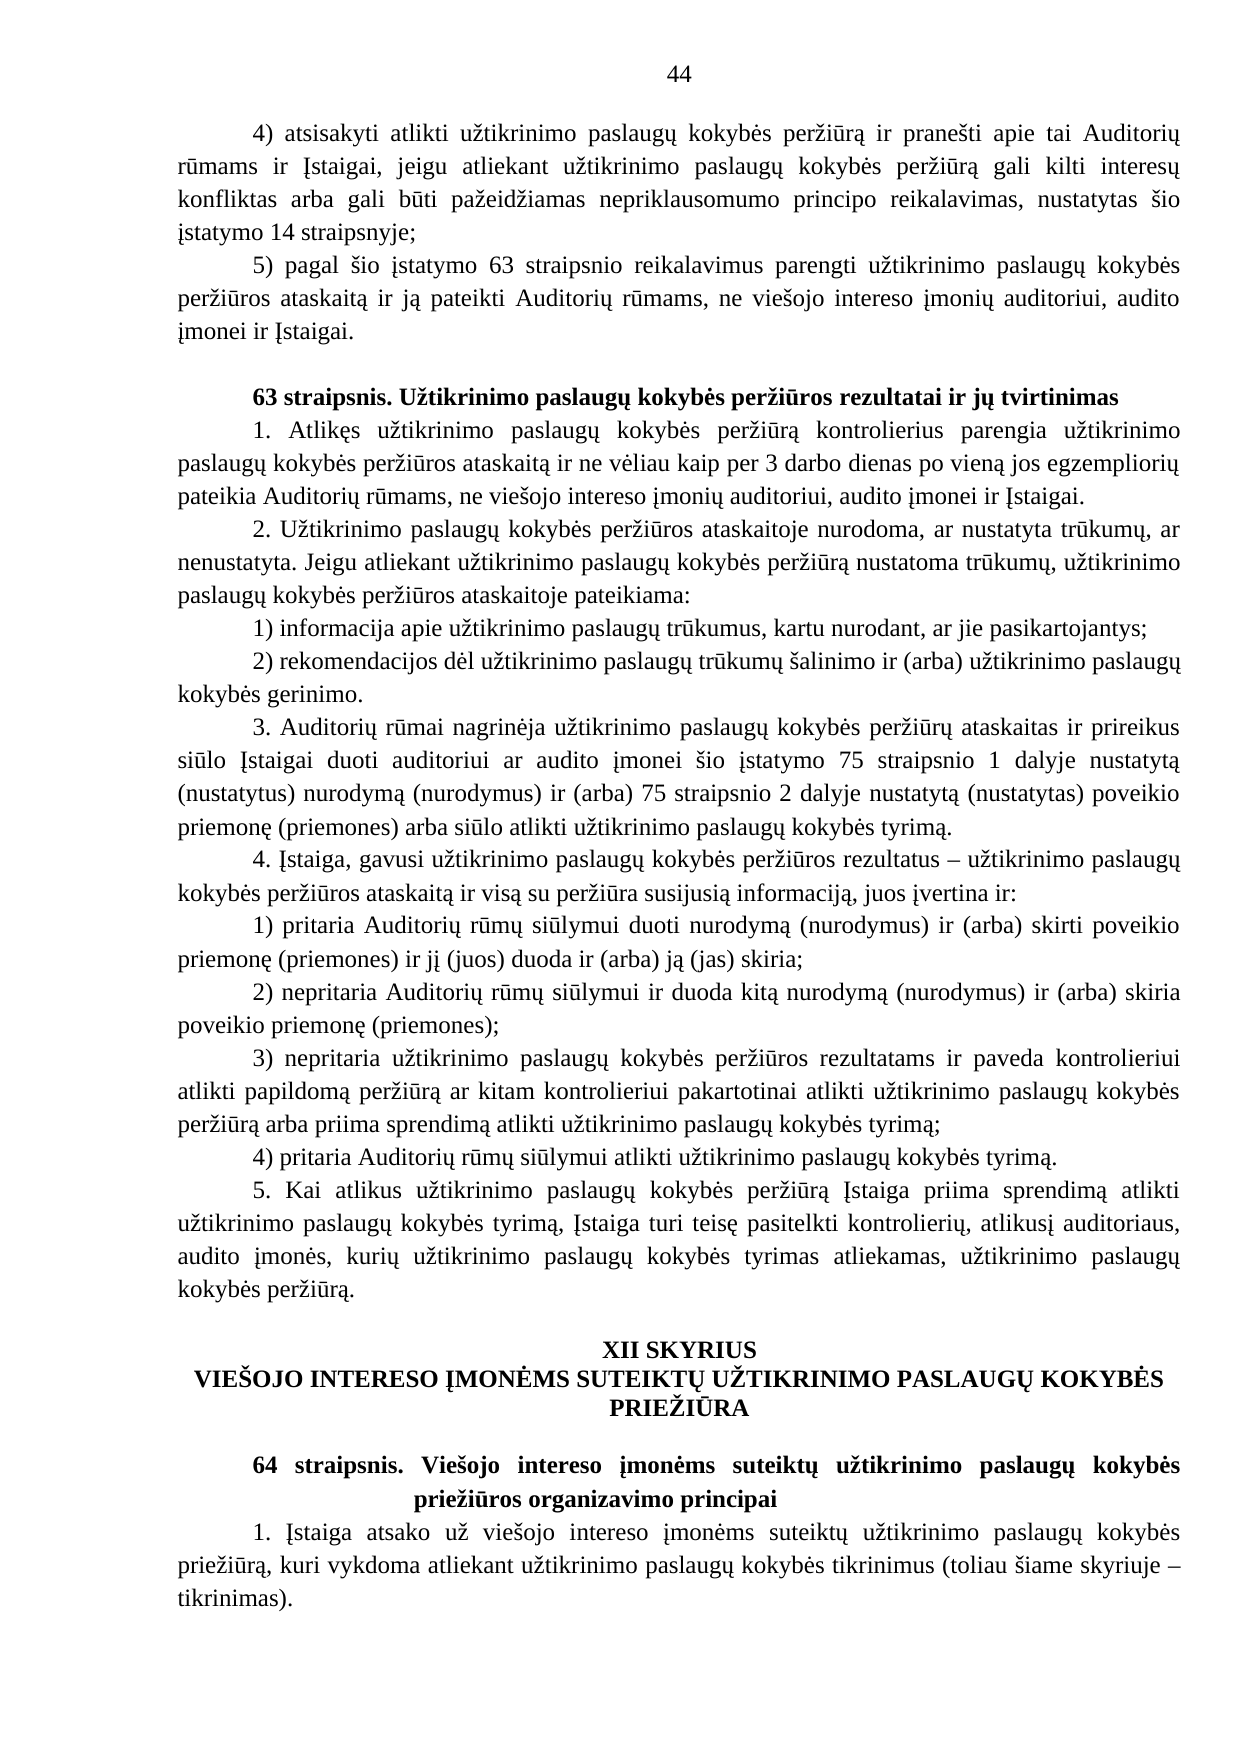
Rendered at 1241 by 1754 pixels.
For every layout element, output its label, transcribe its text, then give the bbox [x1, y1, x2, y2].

text 3. Auditorių rūmai nagrinėja užtikrinimo paslaugų kokybės peržiūrų ataskaitas ir prireikus siūlo Įstaigai duoti auditoriui ar audito įmonei šio įstatymo 75 straipsnio 1 dalyje nustatytą (nustatytus) nurodymą (nurodymus) ir (arba) 75 straipsnio 2 dalyje nustatytą (nustatytas) poveikio priemonę (priemones) arba siūlo atlikti užtikrinimo paslaugų kokybės tyrimą. [177, 712, 1181, 840]
text 2) rekomendacijos dėl užtikrinimo paslaugų trūkumų šalinimo ir (arba) užtikrinimo paslaugų kokybės gerinimo. [177, 646, 1181, 708]
text 1) pritaria Auditorių rūmų siūlymui duoti nurodymą (nurodymus) ir (arba) skirti poveikio priemonę (priemones) ir jį (juos) duoda ir (arba) ją (jas) skiria; [177, 911, 1181, 972]
text 2) nepritaria Auditorių rūmų siūlymui ir duoda kitą nurodymą (nurodymus) ir (arba) skiria poveikio priemonę (priemones); [177, 977, 1181, 1038]
text 4) pritaria Auditorių rūmų siūlymui atlikti užtikrinimo paslaugų kokybės tyrimą. [177, 1142, 1181, 1171]
text 4) atsisakyti atlikti užtikrinimo paslaugų kokybės peržiūrą ir pranešti apie tai Auditorių rūmams ir Įstaigai, jeigu atliekant užtikrinimo paslaugų kokybės peržiūrą gali kilti interesų konfliktas arba gali būti pažeidžiamas nepriklausomumo principo reikalavimas, nustatytas šio įstatymo 14 straipsnyje; [177, 118, 1181, 246]
text 5. Kai atlikus užtikrinimo paslaugų kokybės peržiūrą Įstaiga priima sprendimą atlikti užtikrinimo paslaugų kokybės tyrimą, Įstaiga turi teisę pasitelkti kontrolierių, atlikusį auditoriaus, audito įmonės, kurių užtikrinimo paslaugų kokybės tyrimas atliekamas, užtikrinimo paslaugų kokybės peržiūrą. [177, 1175, 1181, 1303]
text 2. Užtikrinimo paslaugų kokybės peržiūros ataskaitoje nurodoma, ar nustatyta trūkumų, ar nenustatyta. Jeigu atliekant užtikrinimo paslaugų kokybės peržiūrą nustatoma trūkumų, užtikrinimo paslaugų kokybės peržiūros ataskaitoje pateikiama: [177, 514, 1181, 609]
text 1) informacija apie užtikrinimo paslaugų trūkumus, kartu nurodant, ar jie pasikartojantys; [177, 613, 1181, 642]
text 1. Įstaiga atsako už viešojo intereso įmonėms suteiktų užtikrinimo paslaugų kokybės priežiūrą, kuri vykdoma atliekant užtikrinimo paslaugų kokybės tikrinimus (toliau šiame skyriuje – tikrinimas). [177, 1517, 1181, 1611]
text 64 straipsnis. Viešojo intereso įmonėms suteiktų užtikrinimo paslaugų kokybės priežiūros organizavimo principai [252, 1451, 1181, 1512]
text 1. Atlikęs užtikrinimo paslaugų kokybės peržiūrą kontrolierius parengia užtikrinimo paslaugų kokybės peržiūros ataskaitą ir ne vėliau kaip per 3 darbo dienas po vieną jos egzempliorių pateikia Auditorių rūmams, ne viešojo intereso įmonių auditoriui, audito įmonei ir Įstaigai. [177, 415, 1181, 510]
text 63 straipsnis. Užtikrinimo paslaugų kokybės peržiūros rezultatai ir jų tvirtinimas [252, 382, 1181, 411]
text 5) pagal šio įstatymo 63 straipsnio reikalavimus parengti užtikrinimo paslaugų kokybės peržiūros ataskaitą ir ją pateikti Auditorių rūmams, ne viešojo intereso įmonių auditoriui, audito įmonei ir Įstaigai. [177, 250, 1181, 345]
text XII SKYRIUS [177, 1336, 1181, 1364]
text VIEŠOJO INTERESO ĮMONĖMS SUTEIKTŲ UŽTIKRINIMO PASLAUGŲ KOKYBĖS PRIEŽIŪRA [177, 1364, 1181, 1422]
text 4. Įstaiga, gavusi užtikrinimo paslaugų kokybės peržiūros rezultatus – užtikrinimo paslaugų kokybės peržiūros ataskaitą ir visą su peržiūra susijusią informaciją, juos įvertina ir: [177, 844, 1181, 906]
text 3) nepritaria užtikrinimo paslaugų kokybės peržiūros rezultatams ir paveda kontrolieriui atlikti papildomą peržiūrą ar kitam kontrolieriui pakartotinai atlikti užtikrinimo paslaugų kokybės peržiūrą arba priima sprendimą atlikti užtikrinimo paslaugų kokybės tyrimą; [177, 1043, 1181, 1137]
